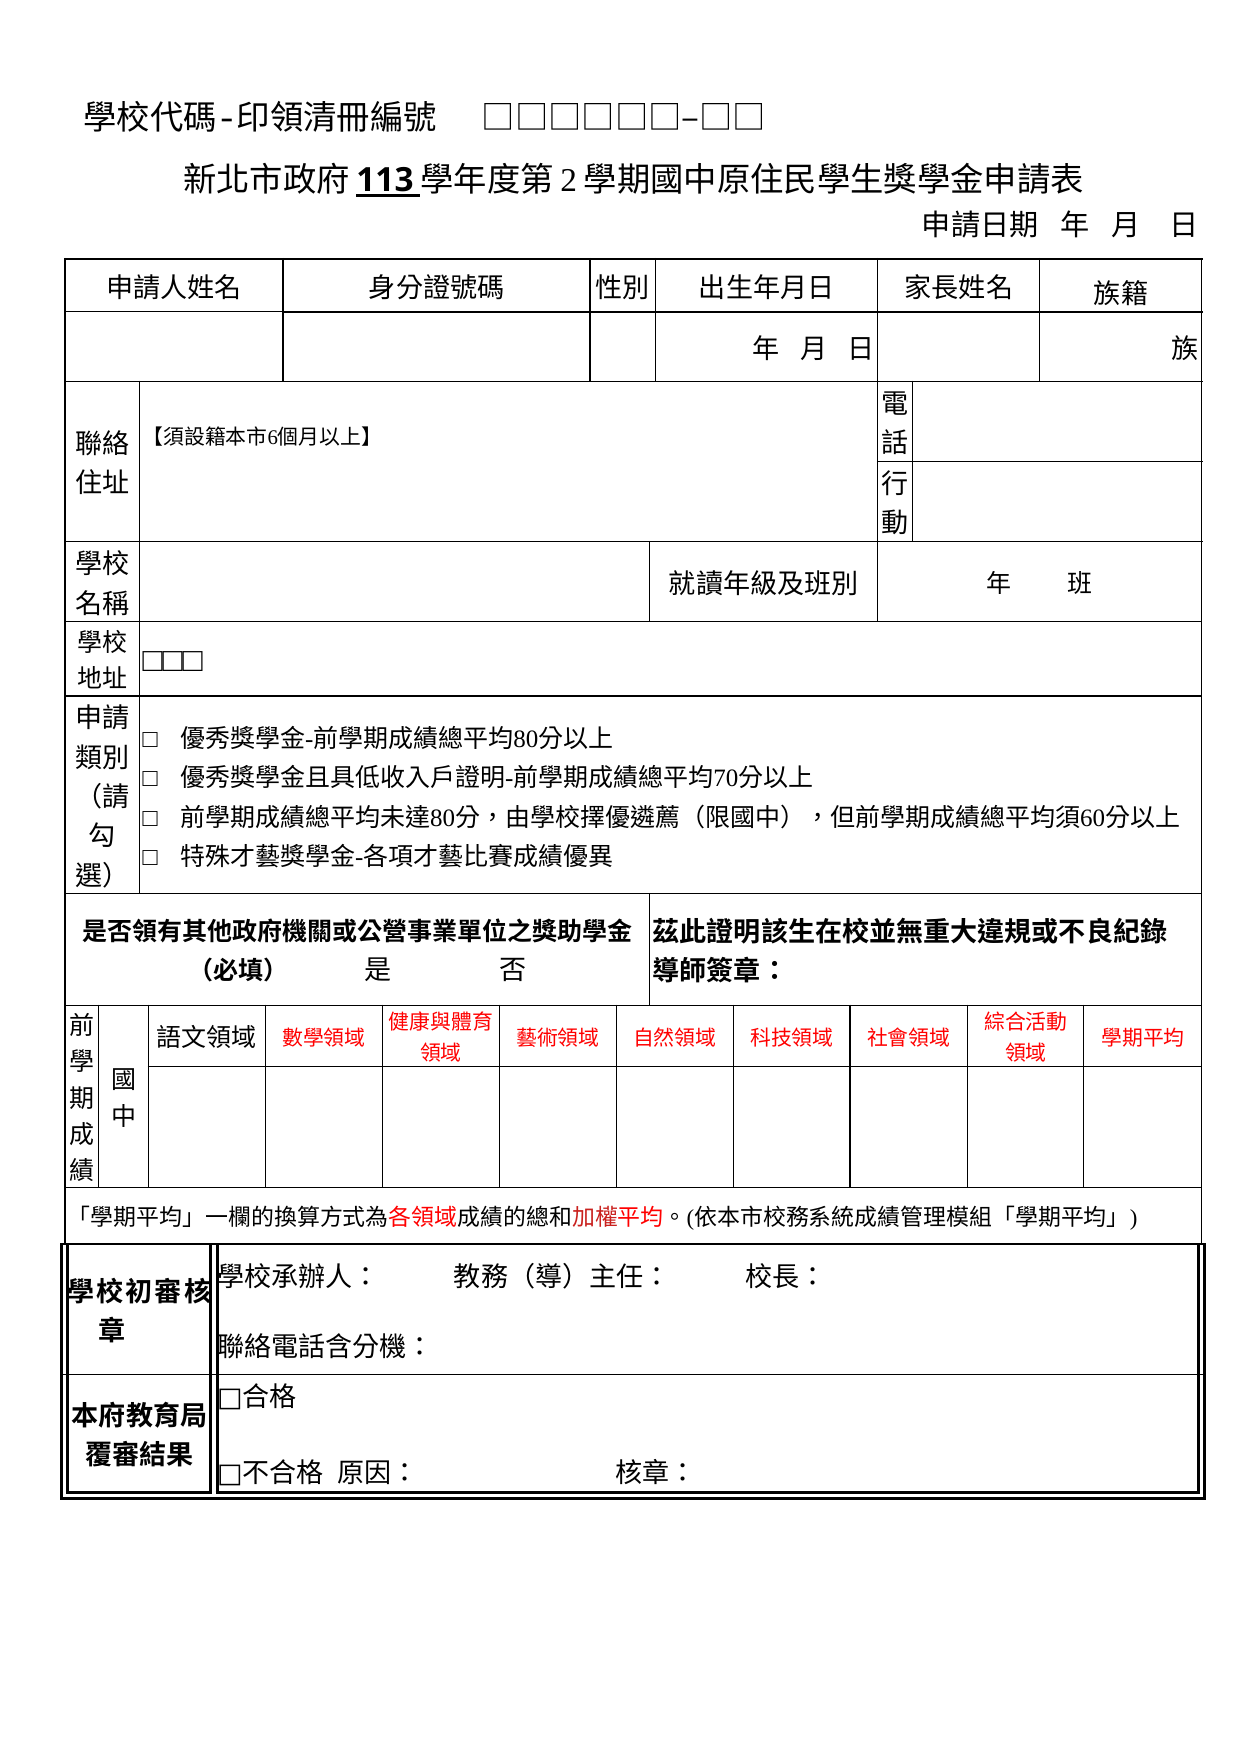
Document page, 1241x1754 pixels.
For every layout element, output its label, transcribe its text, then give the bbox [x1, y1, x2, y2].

table_cell 身分證號碼 [284, 260, 589, 311]
table_cell 健康與體育領域 [383, 1006, 499, 1066]
table_cell 茲此證明該生在校並無重大違規或不良紀錄 導師簽章： [650, 894, 1201, 1004]
table_cell 申請人姓名 [66, 260, 282, 311]
table_cell 綜合活動 領域 [968, 1006, 1083, 1066]
table_cell [1084, 1067, 1201, 1187]
table_header 新北市政府113學年度第2學期國中原住民學生獎學金申請表 申請日期 年 月 日 [65, 139, 1202, 258]
table_cell 科技領域 [734, 1006, 849, 1066]
table_cell 族籍 [1040, 260, 1201, 311]
table_cell 電話 [878, 382, 912, 461]
table_cell 社會領域 [851, 1006, 967, 1066]
table_cell 族 [1040, 313, 1201, 381]
table_cell 學校 地址 [66, 622, 139, 695]
table_cell [913, 462, 1201, 541]
table_cell 年 月 日 [656, 313, 877, 381]
table_cell 性別 [591, 260, 655, 311]
table_cell 是否領有其他政府機關或公營事業單位之獎助學金（必填） 是 否 [66, 894, 649, 1004]
table_cell 學校 名稱 [66, 542, 139, 621]
table_cell 優秀獎學金-前學期成績總平均80分以上 優秀獎學金且具低收入戶證明-前學期成績總平均70分以上 前學期成績總平均未達80分，由學校擇優遴薦（限國中），但前學期成績總平均須60分以上 特殊才藝獎學金-各項才藝比賽成績優異 [140, 697, 1201, 893]
table_cell □合格 □不合格 原因： 核章： [219, 1375, 1197, 1491]
text 學校代碼-印領清冊編號 □□□□□□–□□ [83, 91, 1169, 139]
table_cell [851, 1067, 967, 1187]
table_cell 年 班 [878, 542, 1201, 621]
table_cell [734, 1067, 849, 1187]
table_cell 學期平均 [1084, 1006, 1201, 1066]
table_cell 申請類別 （請勾選） [66, 697, 139, 893]
table_cell 前學期成績 [66, 1006, 98, 1187]
table_cell 學校初審核章 [69, 1245, 209, 1374]
table_cell 本府教育局 覆審結果 [69, 1375, 209, 1491]
table_cell [878, 313, 1039, 381]
table_cell [149, 1067, 265, 1187]
table_cell 【須設籍本市6個月以上】 [140, 382, 877, 541]
table_cell [383, 1067, 499, 1187]
table_cell [591, 313, 655, 381]
table_cell 數學領域 [266, 1006, 382, 1066]
table_cell 出生年月日 [656, 260, 877, 311]
table_cell 聯絡 住址 [66, 382, 139, 541]
table_cell [968, 1067, 1083, 1187]
table_cell [266, 1067, 382, 1187]
table_cell 行動 [878, 462, 912, 541]
table_cell 「學期平均」一欄的換算方式為各領域成績的總和加權平均。(依本市校務系統成績管理模組「學期平均」) [66, 1188, 1201, 1243]
table_cell [500, 1067, 616, 1187]
table_cell 學校承辦人： 教務（導）主任： 校長： 聯絡電話含分機： [219, 1245, 1197, 1374]
table_cell [140, 542, 649, 621]
table_cell [617, 1067, 733, 1187]
table_cell 語文領域 [149, 1006, 265, 1066]
table_cell [66, 312, 282, 381]
table_cell 自然領域 [617, 1006, 733, 1066]
table_cell [284, 313, 589, 381]
table_cell 就讀年級及班別 [650, 542, 877, 621]
table_cell 國中 [99, 1006, 148, 1187]
table_cell [913, 382, 1201, 461]
table_cell □□□ [140, 622, 1201, 695]
table_cell 藝術領域 [500, 1006, 616, 1066]
table_cell 家長姓名 [878, 260, 1039, 311]
